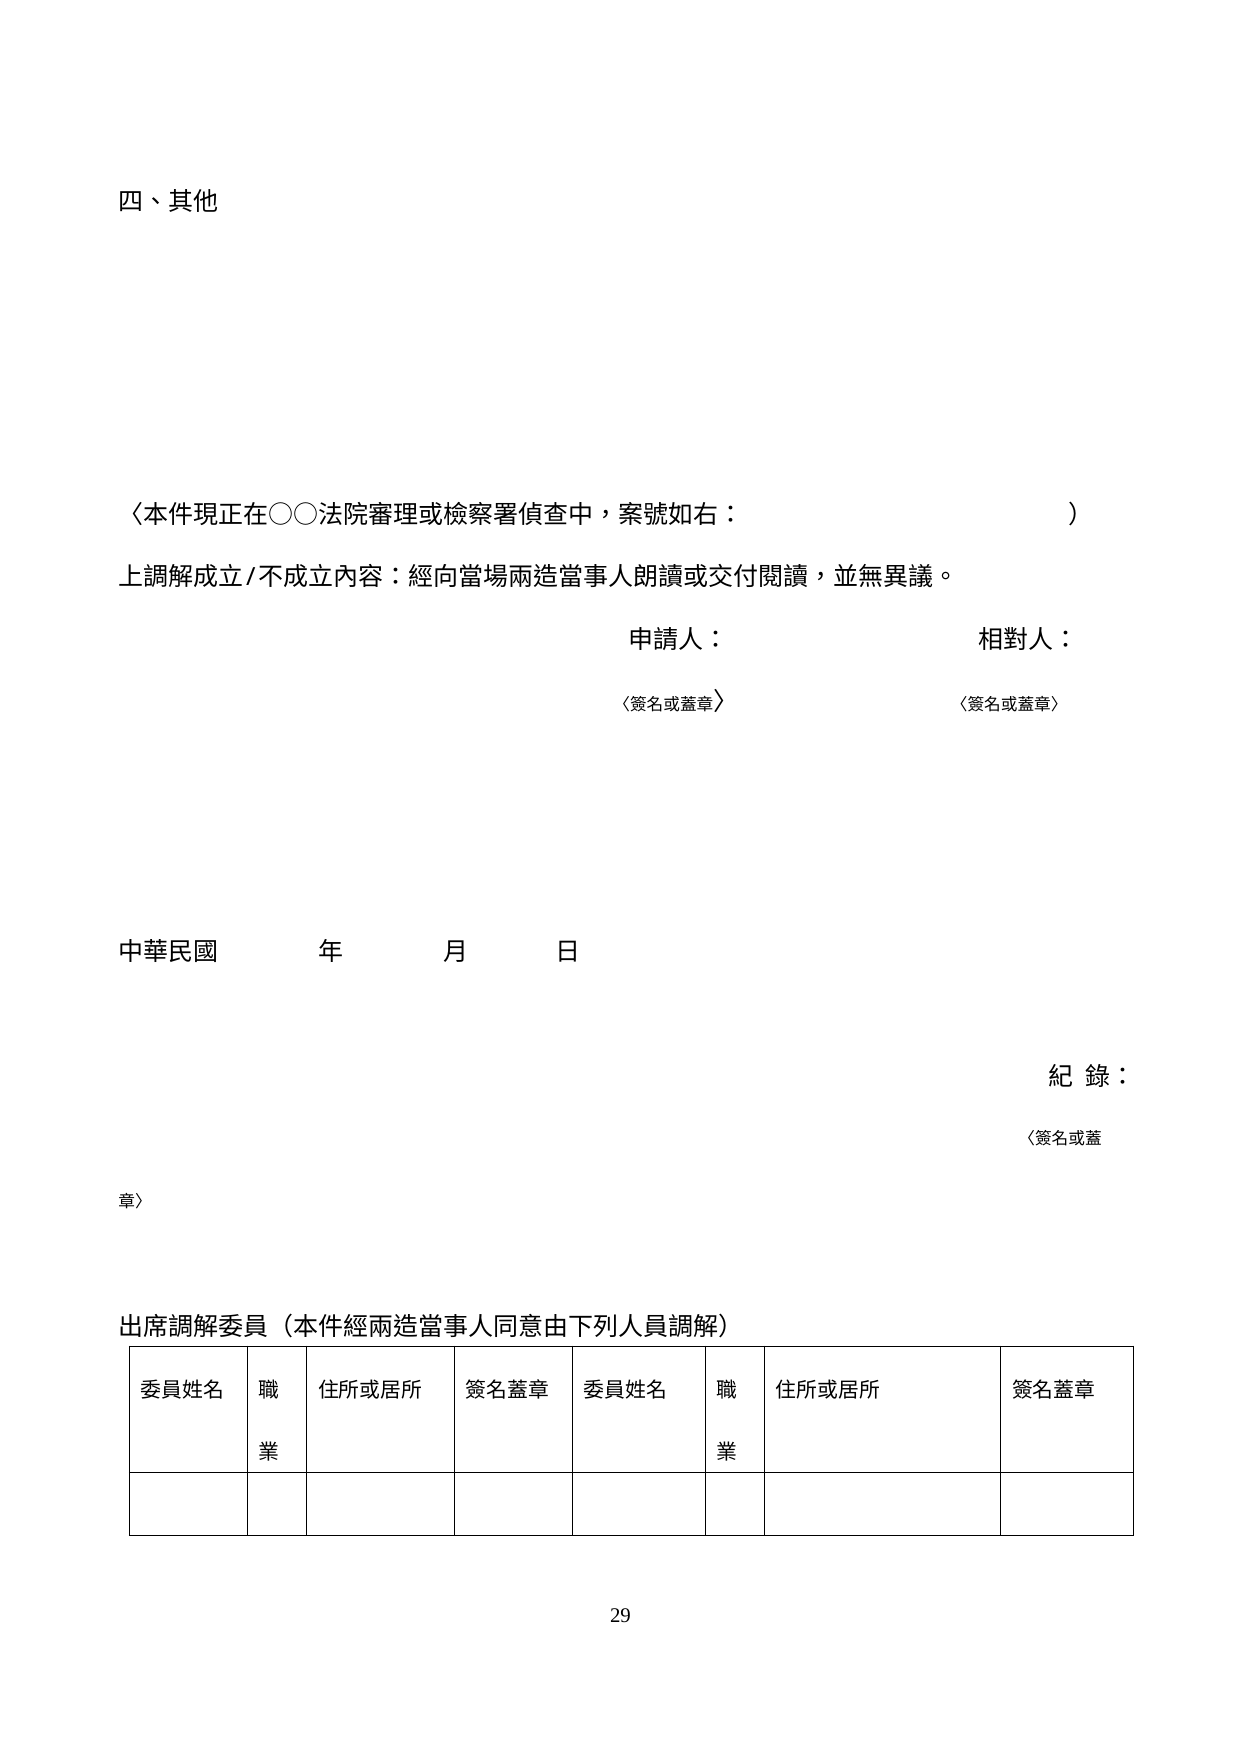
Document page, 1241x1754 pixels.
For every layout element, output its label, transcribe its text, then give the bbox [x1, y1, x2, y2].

table_cell [130, 1473, 247, 1535]
table_header 住所或居所 [307, 1347, 454, 1472]
text 紀 錄： [118, 1033, 1122, 1096]
text 出席調解委員（本件經兩造當事人同意由下列人員調解） [118, 1283, 1122, 1346]
table_cell [706, 1473, 764, 1535]
text 上調解成立/不成立內容：經向當場兩造當事人朗讀或交付閱讀，並無異議。 [118, 533, 1122, 596]
text 〈簽名或蓋章〉 〈簽名或蓋章〉 [118, 658, 1122, 721]
table_cell [1001, 1473, 1133, 1535]
table_header 職業 [706, 1347, 764, 1472]
table_header 簽名蓋章 [1001, 1347, 1133, 1472]
table_header 委員姓名 [573, 1347, 705, 1472]
text 四、其他 [118, 158, 1122, 221]
table_header 住所或居所 [765, 1347, 1000, 1472]
text 〈本件現正在○○法院審理或檢察署偵查中，案號如右： ） [118, 471, 1122, 533]
table_cell [455, 1473, 572, 1535]
table_cell [248, 1473, 306, 1535]
table_header 簽名蓋章 [455, 1347, 572, 1472]
text 〈簽名或蓋章〉 [118, 1096, 1122, 1221]
table_cell [307, 1473, 454, 1535]
table_header 委員姓名 [130, 1347, 247, 1472]
table_cell [573, 1473, 705, 1535]
table_header 職業 [248, 1347, 306, 1472]
text 申請人： 相對人： [118, 596, 1122, 658]
table_cell [765, 1473, 1000, 1535]
text 中華民國 年 月 日 [118, 908, 1122, 971]
